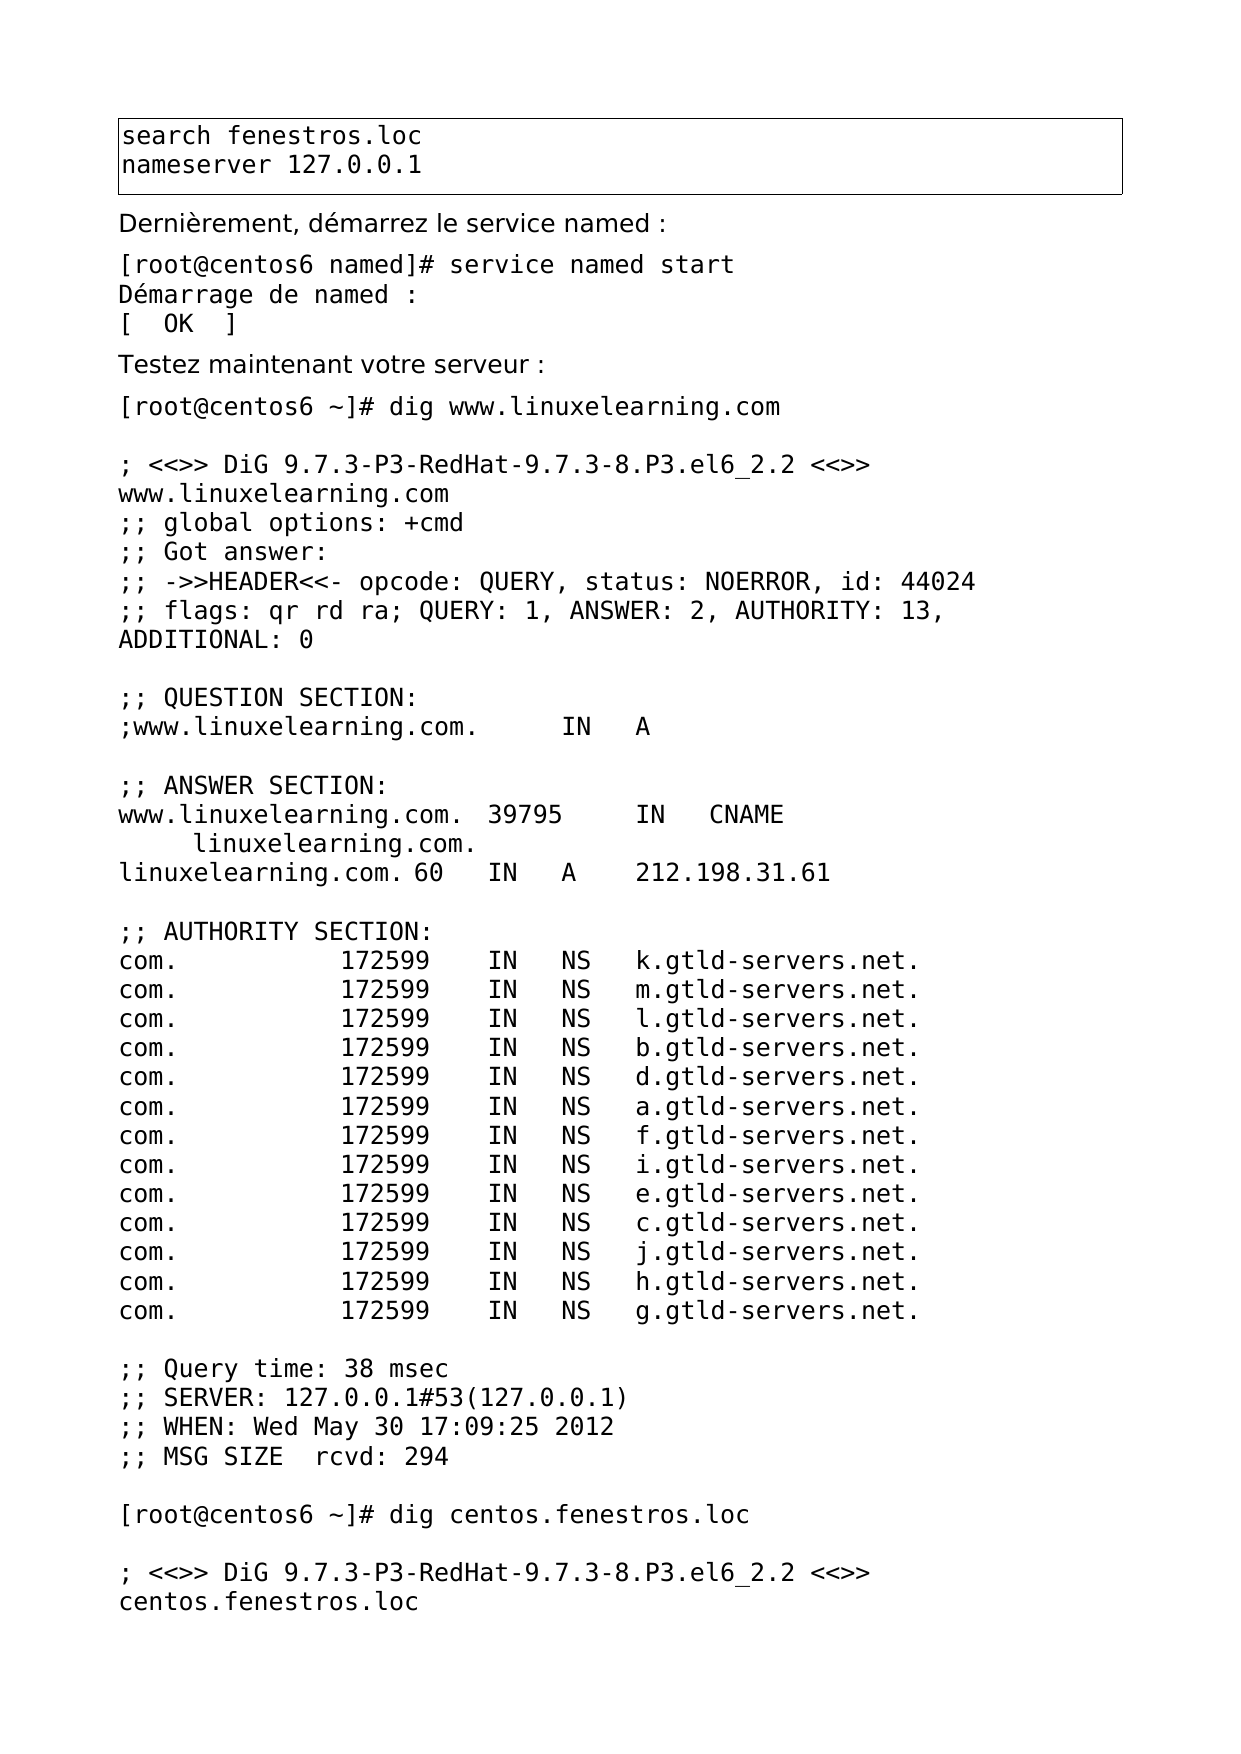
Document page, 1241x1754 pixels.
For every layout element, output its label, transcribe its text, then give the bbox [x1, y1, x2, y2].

text [root@centos6 ~]# dig www.linuxelearning.com ; <<>> DiG 9.7.3-P3-RedHat-9.7.3-8.P3.el6_2.2 <<>> www.linuxelearning.com ;; global options: +cmd ;; Got answer: ;; ->>HEADER<<- opcode: QUERY, status: NOERROR, id: 44024 ;; flags: qr rd ra; QUERY: 1, ANSWER: 2, AUTHORITY: 13, ADDITIONAL: 0 ;; QUESTION SECTION: ;www.linuxelearning.com. IN A ;; ANSWER SECTION: www.linuxelearning.com. 39795 IN CNAME linuxelearning.com. linuxelearning.com. 60 IN A 212.198.31.61 ;; AUTHORITY SECTION: com. 172599 IN NS k.gtld-servers.net. com. 172599 IN NS m.gtld-servers.net. com. 172599 IN NS l.gtld-servers.net. com. 172599 IN NS b.gtld-servers.net. com. 172599 IN NS d.gtld-servers.net. com. 172599 IN NS a.gtld-servers.net. com. 172599 IN NS f.gtld-servers.net. com. 172599 IN NS i.gtld-servers.net. com. 172599 IN NS e.gtld-servers.net. com. 172599 IN NS c.gtld-servers.net. com. 172599 IN NS j.gtld-servers.net. com. 172599 IN NS h.gtld-servers.net. com. 172599 IN NS g.gtld-servers.net. ;; Query time: 38 msec ;; SERVER: 127.0.0.1#53(127.0.0.1) ;; WHEN: Wed May 30 17:09:25 2012 ;; MSG SIZE rcvd: 294 [root@centos6 ~]# dig centos.fenestros.loc ; <<>> DiG 9.7.3-P3-RedHat-9.7.3-8.P3.el6_2.2 <<>> centos.fenestros.loc [118, 392, 1122, 1617]
text Testez maintenant votre serveur : [118, 350, 1122, 379]
text [root@centos6 named]# service named start Démarrage de named : [ OK ] [118, 251, 1122, 338]
text Dernièrement, démarrez le service named : [118, 209, 1122, 238]
table_header search fenestros.loc nameserver 127.0.0.1 [119, 119, 1122, 194]
